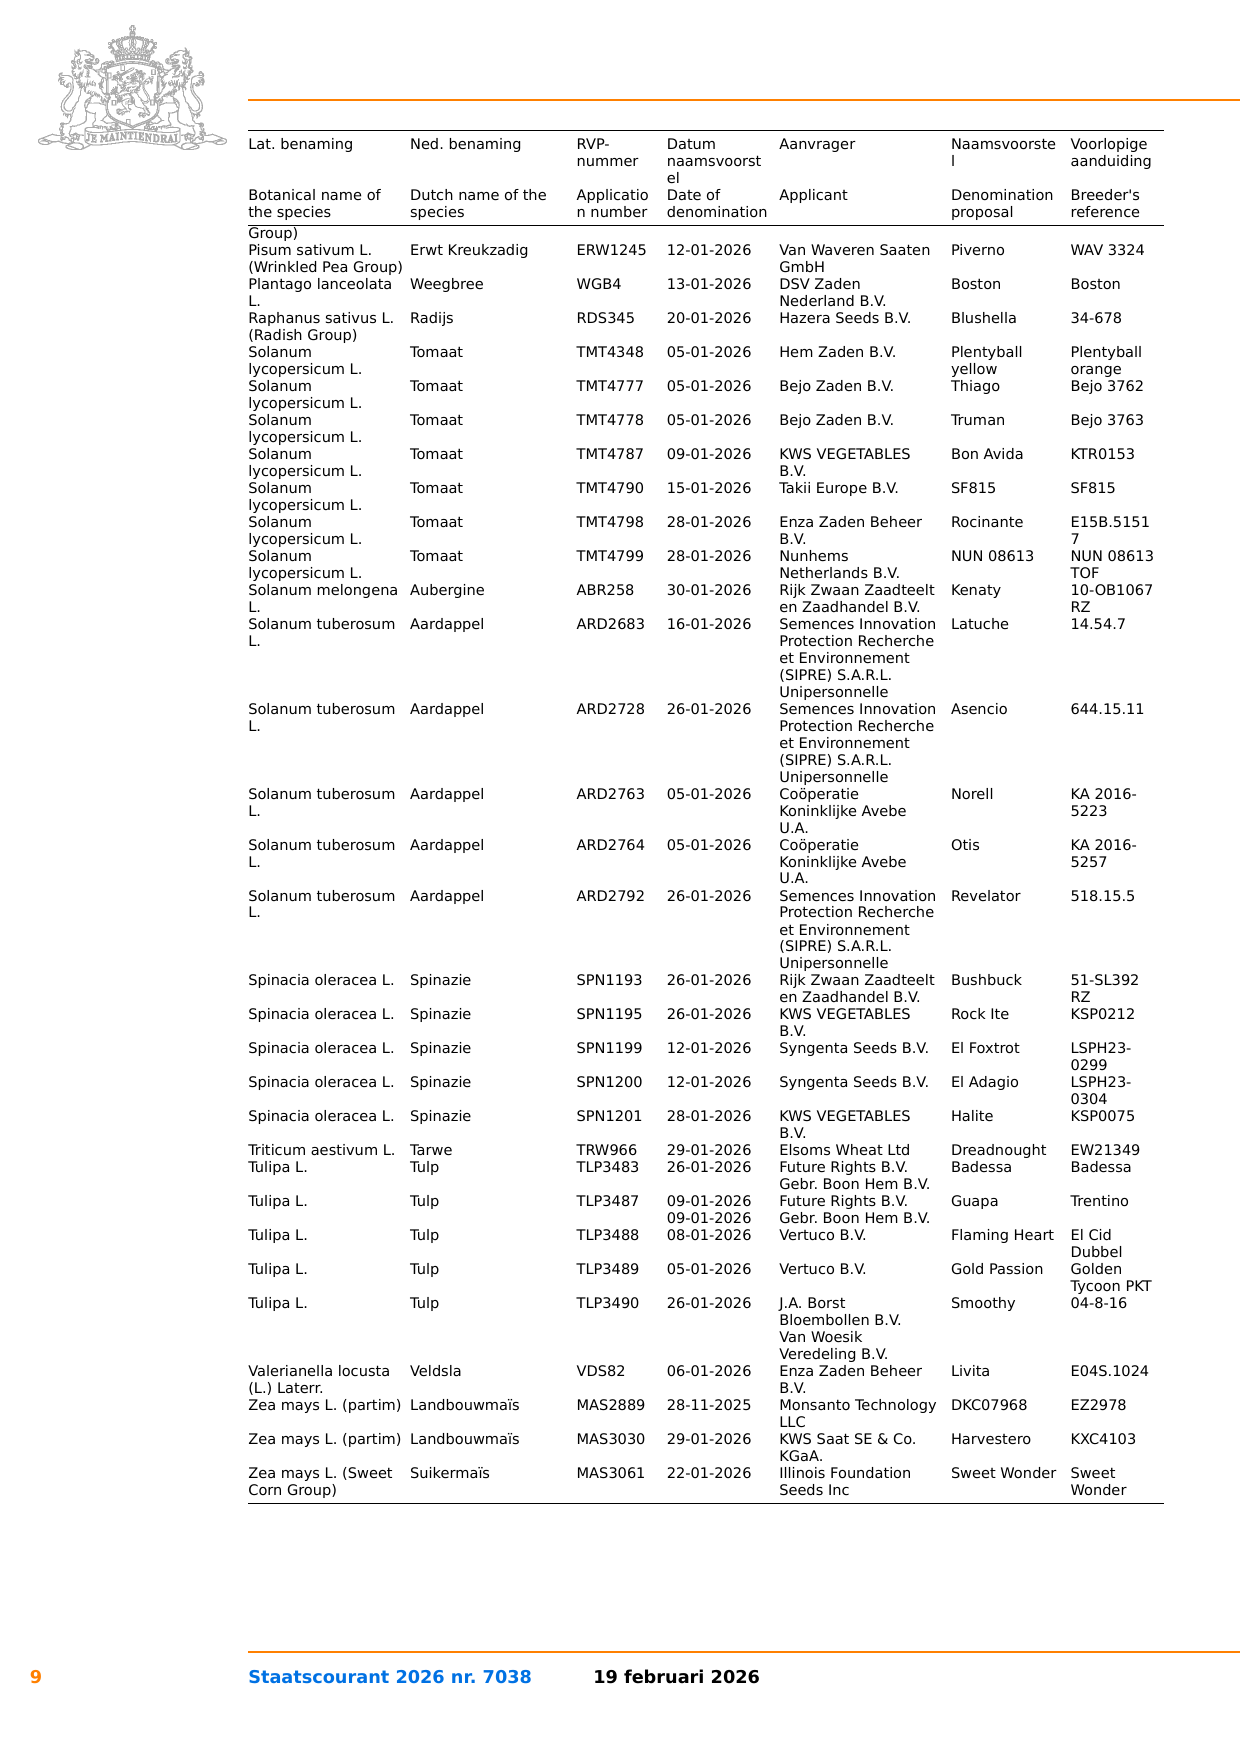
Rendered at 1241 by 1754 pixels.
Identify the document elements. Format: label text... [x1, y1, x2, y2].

table_cell Thiago [945, 378, 1064, 412]
table_cell Spinazie [404, 1074, 570, 1108]
table_cell TMT4787 [570, 446, 661, 480]
table_cell KWS VEGETABLES B.V. [773, 1108, 945, 1142]
table_cell [248, 1210, 404, 1227]
table_cell Solanum lycopersicum L. [248, 480, 404, 514]
table_cell Spinazie [404, 1108, 570, 1142]
table_cell Bon Avida [945, 446, 1064, 480]
table_cell [404, 1176, 570, 1193]
table_cell Spinazie [404, 1006, 570, 1040]
table_cell Spinacia oleracea L. [248, 1006, 404, 1040]
table_cell ARD2728 [570, 701, 661, 786]
table_cell Asencio [945, 701, 1064, 786]
table_cell Sweet Wonder [1065, 1465, 1163, 1503]
table_cell [773, 226, 945, 242]
table_cell [945, 1210, 1064, 1227]
table_cell 09-01-2026 [661, 1210, 773, 1227]
table_cell Elsoms Wheat Ltd [773, 1142, 945, 1159]
table_cell [661, 1329, 773, 1363]
table_cell Tomaat [404, 548, 570, 582]
table_cell Tomaat [404, 378, 570, 412]
table_cell Radijs [404, 310, 570, 344]
table_cell 05-01-2026 [661, 836, 773, 887]
table_cell E04S.1024 [1065, 1363, 1163, 1397]
table_cell Semences Innovation Protection Recherche et Environnement (SIPRE) S.A.R.L. Unipersonnelle [773, 701, 945, 786]
table_cell Aardappel [404, 888, 570, 972]
table_header Lat. benaming [248, 131, 404, 187]
table_cell Livita [945, 1363, 1064, 1397]
table_cell SPN1201 [570, 1108, 661, 1142]
table_cell 26-01-2026 [661, 701, 773, 786]
table_cell Tulp [404, 1295, 570, 1329]
table_cell [945, 1329, 1064, 1363]
table_cell Spinacia oleracea L. [248, 972, 404, 1006]
table_cell DSV Zaden Nederland B.V. [773, 276, 945, 310]
table_cell Solanum tuberosum L. [248, 616, 404, 701]
table_cell [661, 226, 773, 242]
table_cell 14.54.7 [1065, 616, 1163, 701]
table_cell Application number [570, 187, 661, 225]
table_cell TMT4778 [570, 412, 661, 446]
table_cell KSP0075 [1065, 1108, 1163, 1142]
table_cell Smoothy [945, 1295, 1064, 1329]
table_cell 26-01-2026 [661, 1295, 773, 1329]
table_cell Future Rights B.V. [773, 1193, 945, 1210]
table_cell Veldsla [404, 1363, 570, 1397]
table_cell El Cid Dubbel [1065, 1227, 1163, 1261]
table_cell 16-01-2026 [661, 616, 773, 701]
table_cell Enza Zaden Beheer B.V. [773, 1363, 945, 1397]
table_cell Hazera Seeds B.V. [773, 310, 945, 344]
table_cell LSPH23-0304 [1065, 1074, 1163, 1108]
table_cell 15-01-2026 [661, 480, 773, 514]
table_cell Weegbree [404, 276, 570, 310]
table_cell Spinacia oleracea L. [248, 1074, 404, 1108]
table_cell Hem Zaden B.V. [773, 344, 945, 378]
table_cell Zea mays L. (Sweet Corn Group) [248, 1465, 404, 1503]
table_cell 28-11-2025 [661, 1397, 773, 1431]
table_cell Tomaat [404, 446, 570, 480]
table_cell 05-01-2026 [661, 412, 773, 446]
table_cell [1065, 1176, 1163, 1193]
table_cell Flaming Heart [945, 1227, 1064, 1261]
table_cell [570, 226, 661, 242]
table_cell ARD2683 [570, 616, 661, 701]
table_cell Breeder's reference [1065, 187, 1163, 225]
table_cell Trentino [1065, 1193, 1163, 1210]
table_cell 51-SL392 RZ [1065, 972, 1163, 1006]
table_cell Tulp [404, 1193, 570, 1210]
table_cell KA 2016-5223 [1065, 786, 1163, 836]
table_cell Solanum lycopersicum L. [248, 446, 404, 480]
table_cell Tulipa L. [248, 1159, 404, 1176]
table_cell Aardappel [404, 701, 570, 786]
table_cell EW21349 [1065, 1142, 1163, 1159]
table_cell 28-01-2026 [661, 514, 773, 548]
table_cell 30-01-2026 [661, 582, 773, 616]
table_cell E15B.51517 [1065, 514, 1163, 548]
table_cell J.A. Borst Bloembollen B.V. [773, 1295, 945, 1329]
table_cell Golden Tycoon PKT [1065, 1261, 1163, 1295]
table_cell 05-01-2026 [661, 378, 773, 412]
table_cell Kenaty [945, 582, 1064, 616]
table_cell 644.15.11 [1065, 701, 1163, 786]
table_header Naamsvoorstel [945, 131, 1064, 187]
table_cell Dutch name of the species [404, 187, 570, 225]
table_cell 26-01-2026 [661, 1006, 773, 1040]
table_cell KSP0212 [1065, 1006, 1163, 1040]
table_cell MAS3061 [570, 1465, 661, 1503]
table_cell Van Waveren Saaten GmbH [773, 242, 945, 276]
table_cell TRW966 [570, 1142, 661, 1159]
table_cell 26-01-2026 [661, 972, 773, 1006]
table_cell NUN 08613 TOF [1065, 548, 1163, 582]
table_cell Tulp [404, 1261, 570, 1295]
table_cell Bejo 3763 [1065, 412, 1163, 446]
table_cell Solanum lycopersicum L. [248, 514, 404, 548]
table_cell [1065, 226, 1163, 242]
table_cell Spinazie [404, 972, 570, 1006]
table_cell Solanum melongena L. [248, 582, 404, 616]
table_cell TMT4798 [570, 514, 661, 548]
table_cell [404, 1210, 570, 1227]
table_cell Denomination proposal [945, 187, 1064, 225]
table_cell 09-01-2026 [661, 1193, 773, 1210]
table_cell KWS Saat SE & Co. KGaA. [773, 1431, 945, 1465]
table_cell Solanum tuberosum L. [248, 836, 404, 887]
table_cell 28-01-2026 [661, 548, 773, 582]
table_cell WAV 3324 [1065, 242, 1163, 276]
table_cell Valerianella locusta (L.) Laterr. [248, 1363, 404, 1397]
table_cell Latuche [945, 616, 1064, 701]
table_cell Vertuco B.V. [773, 1261, 945, 1295]
table_cell Spinacia oleracea L. [248, 1040, 404, 1074]
table_cell Boston [945, 276, 1064, 310]
table_cell Group) [248, 226, 404, 242]
table_cell Spinacia oleracea L. [248, 1108, 404, 1142]
table_cell 08-01-2026 [661, 1227, 773, 1261]
picture [38, 25, 227, 150]
table_cell ARD2792 [570, 888, 661, 972]
table_cell [404, 1329, 570, 1363]
table_cell Solanum tuberosum L. [248, 888, 404, 972]
table_cell SPN1200 [570, 1074, 661, 1108]
table_cell Harvestero [945, 1431, 1064, 1465]
table_cell 05-01-2026 [661, 344, 773, 378]
table_cell Future Rights B.V. [773, 1159, 945, 1176]
table_cell Boston [1065, 276, 1163, 310]
table_cell Monsanto Technology LLC [773, 1397, 945, 1431]
table_cell Landbouwmaïs [404, 1431, 570, 1465]
table_cell SF815 [1065, 480, 1163, 514]
table_cell Tomaat [404, 344, 570, 378]
table_header Voorlopige aanduiding [1065, 131, 1163, 187]
table_cell Gebr. Boon Hem B.V. [773, 1176, 945, 1193]
table_cell [945, 1176, 1064, 1193]
table_cell Tulipa L. [248, 1227, 404, 1261]
table_cell Solanum lycopersicum L. [248, 344, 404, 378]
table_cell 26-01-2026 [661, 1159, 773, 1176]
table_cell 04-8-16 [1065, 1295, 1163, 1329]
table_cell TLP3488 [570, 1227, 661, 1261]
table_cell Semences Innovation Protection Recherche et Environnement (SIPRE) S.A.R.L. Unipersonnelle [773, 616, 945, 701]
table_cell Landbouwmaïs [404, 1397, 570, 1431]
table_cell Rijk Zwaan Zaadteelt en Zaadhandel B.V. [773, 972, 945, 1006]
table_cell 22-01-2026 [661, 1465, 773, 1503]
table_cell Blushella [945, 310, 1064, 344]
table_cell Zea mays L. (partim) [248, 1431, 404, 1465]
table_cell TMT4799 [570, 548, 661, 582]
table_cell Date of denomination [661, 187, 773, 225]
table_cell 12-01-2026 [661, 1040, 773, 1074]
table_cell Van Woesik Veredeling B.V. [773, 1329, 945, 1363]
table_cell [945, 226, 1064, 242]
table_cell Halite [945, 1108, 1064, 1142]
table_cell Tarwe [404, 1142, 570, 1159]
table_cell Botanical name of the species [248, 187, 404, 225]
table_cell Gold Passion [945, 1261, 1064, 1295]
table_cell SF815 [945, 480, 1064, 514]
table_cell Bejo Zaden B.V. [773, 412, 945, 446]
table_cell TMT4348 [570, 344, 661, 378]
table_cell Norell [945, 786, 1064, 836]
table_cell Otis [945, 836, 1064, 887]
table_cell El Foxtrot [945, 1040, 1064, 1074]
table_cell Coöperatie Koninklijke Avebe U.A. [773, 836, 945, 887]
table_header Ned. benaming [404, 131, 570, 187]
table_cell Solanum lycopersicum L. [248, 412, 404, 446]
table_cell 10-OB1067 RZ [1065, 582, 1163, 616]
table_cell SPN1199 [570, 1040, 661, 1074]
table_cell Bejo Zaden B.V. [773, 378, 945, 412]
table_cell Coöperatie Koninklijke Avebe U.A. [773, 786, 945, 836]
table_cell Illinois Foundation Seeds Inc [773, 1465, 945, 1503]
table_cell TLP3483 [570, 1159, 661, 1176]
table_cell Tomaat [404, 480, 570, 514]
table_cell Solanum tuberosum L. [248, 701, 404, 786]
table_cell Pisum sativum L. (Wrinkled Pea Group) [248, 242, 404, 276]
table_cell [1065, 1210, 1163, 1227]
table_cell Plantago lanceolata L. [248, 276, 404, 310]
table_cell VDS82 [570, 1363, 661, 1397]
table_cell Badessa [945, 1159, 1064, 1176]
table_cell [1065, 1329, 1163, 1363]
table_cell [661, 1176, 773, 1193]
table_cell Zea mays L. (partim) [248, 1397, 404, 1431]
table_cell Solanum tuberosum L. [248, 786, 404, 836]
table_cell SPN1195 [570, 1006, 661, 1040]
table_cell KXC4103 [1065, 1431, 1163, 1465]
table_cell Vertuco B.V. [773, 1227, 945, 1261]
table_cell Badessa [1065, 1159, 1163, 1176]
table_cell Guapa [945, 1193, 1064, 1210]
table_cell Nunhems Netherlands B.V. [773, 548, 945, 582]
table_cell Applicant [773, 187, 945, 225]
table_cell Tulipa L. [248, 1261, 404, 1295]
table_cell Syngenta Seeds B.V. [773, 1074, 945, 1108]
table_cell Raphanus sativus L. (Radish Group) [248, 310, 404, 344]
table_cell NUN 08613 [945, 548, 1064, 582]
table_cell Spinazie [404, 1040, 570, 1074]
table_cell Rock Ite [945, 1006, 1064, 1040]
table_cell 28-01-2026 [661, 1108, 773, 1142]
table_cell Bejo 3762 [1065, 378, 1163, 412]
table_cell Suikermaïs [404, 1465, 570, 1503]
table_cell Plentyball orange [1065, 344, 1163, 378]
table_cell 12-01-2026 [661, 1074, 773, 1108]
table_cell El Adagio [945, 1074, 1064, 1108]
table_cell KTR0153 [1065, 446, 1163, 480]
table_cell 26-01-2026 [661, 888, 773, 972]
table_cell [248, 1176, 404, 1193]
table_cell 06-01-2026 [661, 1363, 773, 1397]
table_cell Triticum aestivum L. [248, 1142, 404, 1159]
table_cell Semences Innovation Protection Recherche et Environnement (SIPRE) S.A.R.L. Unipersonnelle [773, 888, 945, 972]
table_cell [570, 1210, 661, 1227]
table_cell KA 2016-5257 [1065, 836, 1163, 887]
table_cell MAS3030 [570, 1431, 661, 1465]
table_cell Takii Europe B.V. [773, 480, 945, 514]
table_cell Tulipa L. [248, 1193, 404, 1210]
table_cell 29-01-2026 [661, 1142, 773, 1159]
table_cell TLP3489 [570, 1261, 661, 1295]
table_cell EZ2978 [1065, 1397, 1163, 1431]
table_cell Tomaat [404, 412, 570, 446]
table_cell 29-01-2026 [661, 1431, 773, 1465]
table_cell Tulp [404, 1159, 570, 1176]
table_cell Aardappel [404, 616, 570, 701]
table_cell SPN1193 [570, 972, 661, 1006]
table_cell Rijk Zwaan Zaadteelt en Zaadhandel B.V. [773, 582, 945, 616]
table_cell [248, 1329, 404, 1363]
table_cell 20-01-2026 [661, 310, 773, 344]
table_cell KWS VEGETABLES B.V. [773, 446, 945, 480]
table_cell ERW1245 [570, 242, 661, 276]
table_cell 05-01-2026 [661, 786, 773, 836]
table_cell Tulp [404, 1227, 570, 1261]
table_cell 518.15.5 [1065, 888, 1163, 972]
table_header Aanvrager [773, 131, 945, 187]
table_cell Gebr. Boon Hem B.V. [773, 1210, 945, 1227]
table_cell Solanum lycopersicum L. [248, 378, 404, 412]
table_cell WGB4 [570, 276, 661, 310]
table_cell ARD2763 [570, 786, 661, 836]
table_cell Bushbuck [945, 972, 1064, 1006]
table_cell 12-01-2026 [661, 242, 773, 276]
table_cell TLP3487 [570, 1193, 661, 1210]
table_cell DKC07968 [945, 1397, 1064, 1431]
table_cell Erwt Kreukzadig [404, 242, 570, 276]
table_cell Aubergine [404, 582, 570, 616]
table_cell [404, 226, 570, 242]
table_cell Aardappel [404, 836, 570, 887]
table_cell Solanum lycopersicum L. [248, 548, 404, 582]
table_cell Tulipa L. [248, 1295, 404, 1329]
table_cell RDS345 [570, 310, 661, 344]
table_cell Aardappel [404, 786, 570, 836]
table_header RVP-nummer [570, 131, 661, 187]
table_cell 13-01-2026 [661, 276, 773, 310]
table_cell [570, 1329, 661, 1363]
table_cell Dreadnought [945, 1142, 1064, 1159]
table_cell MAS2889 [570, 1397, 661, 1431]
table_cell TLP3490 [570, 1295, 661, 1329]
table_cell Revelator [945, 888, 1064, 972]
table_cell 34-678 [1065, 310, 1163, 344]
table_cell LSPH23-0299 [1065, 1040, 1163, 1074]
table_cell Syngenta Seeds B.V. [773, 1040, 945, 1074]
table_cell Tomaat [404, 514, 570, 548]
table_cell Truman [945, 412, 1064, 446]
table_cell Sweet Wonder [945, 1465, 1064, 1503]
table_cell KWS VEGETABLES B.V. [773, 1006, 945, 1040]
table_cell 05-01-2026 [661, 1261, 773, 1295]
table_cell Plentyball yellow [945, 344, 1064, 378]
table_cell Rocinante [945, 514, 1064, 548]
table_cell ABR258 [570, 582, 661, 616]
table_header Datum naamsvoorstel [661, 131, 773, 187]
table_cell Enza Zaden Beheer B.V. [773, 514, 945, 548]
table_cell Piverno [945, 242, 1064, 276]
table_cell ARD2764 [570, 836, 661, 887]
table_cell TMT4777 [570, 378, 661, 412]
table_cell [570, 1176, 661, 1193]
table_cell TMT4790 [570, 480, 661, 514]
table_cell 09-01-2026 [661, 446, 773, 480]
